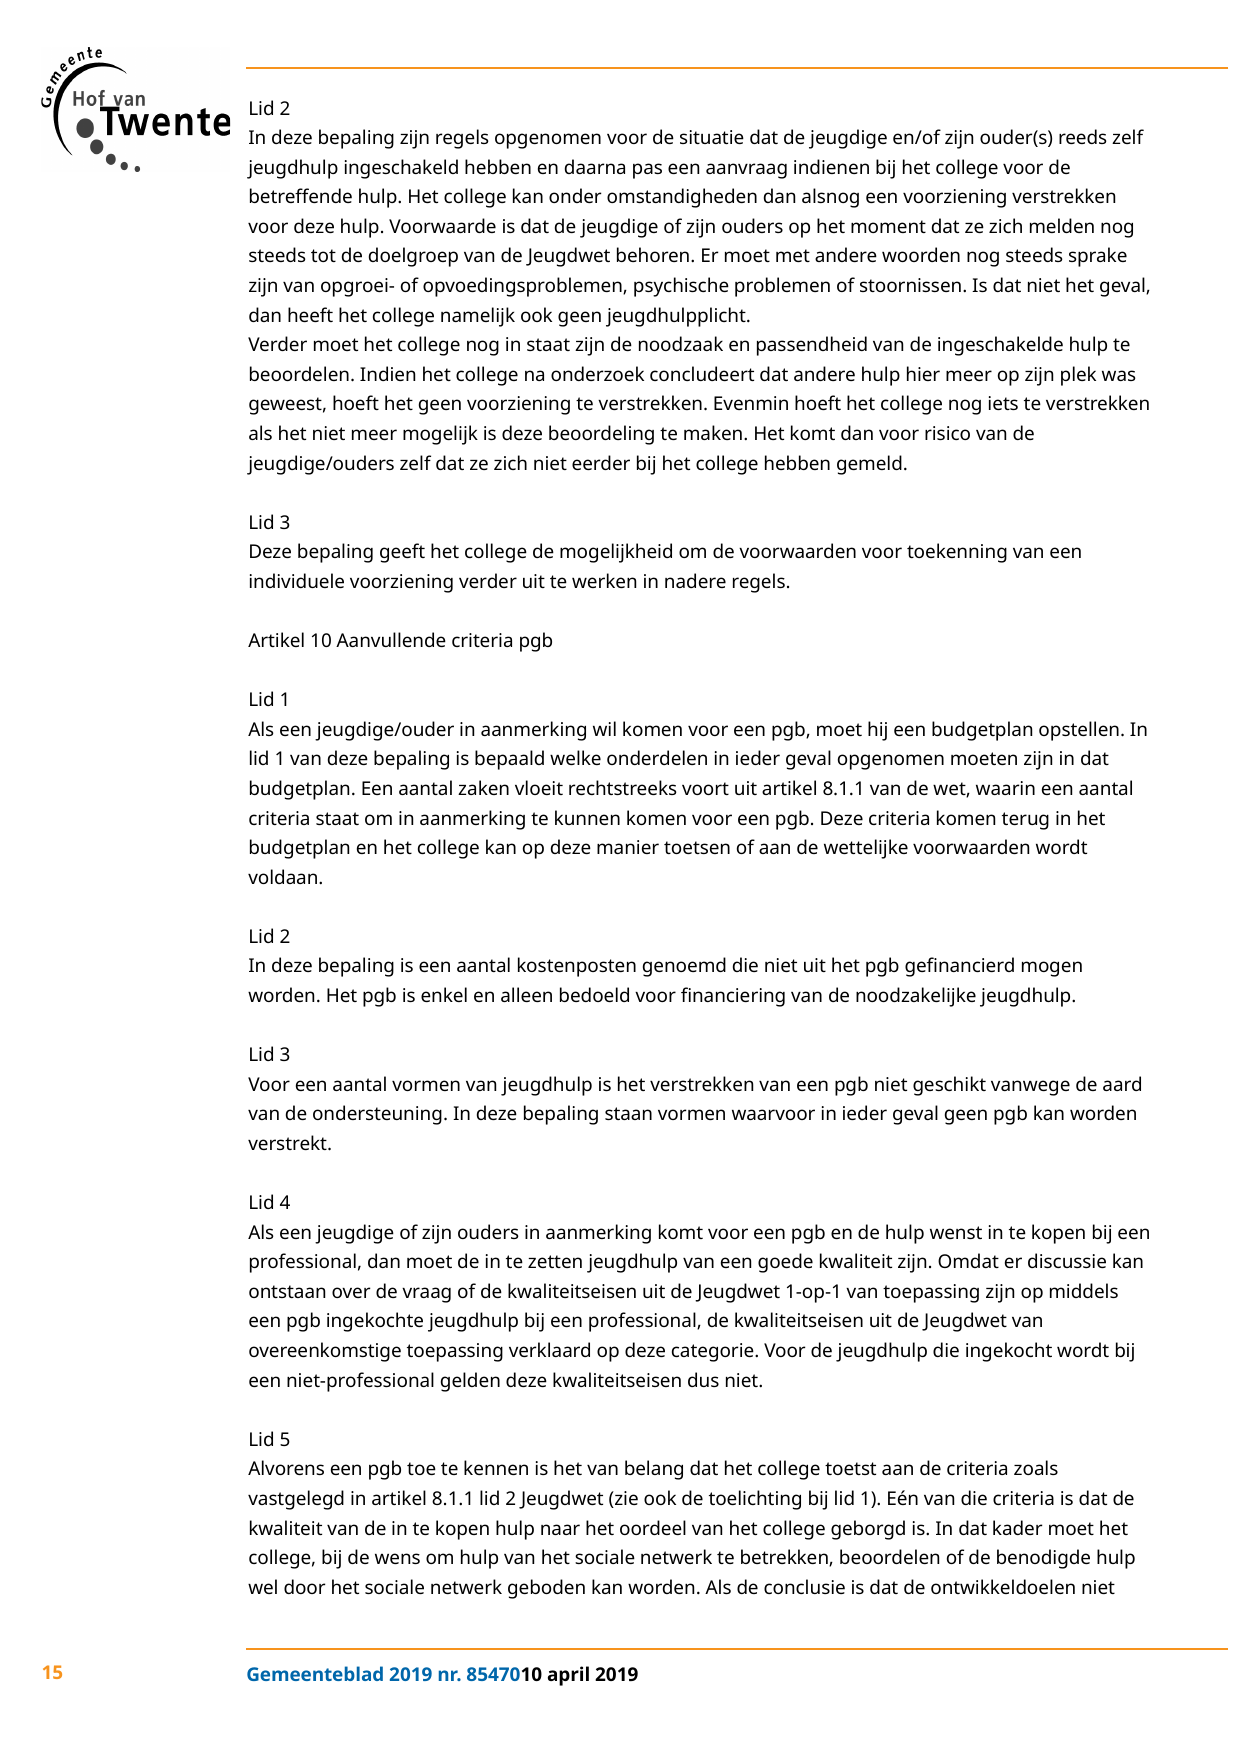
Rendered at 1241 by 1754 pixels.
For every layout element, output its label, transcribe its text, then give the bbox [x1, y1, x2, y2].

text Voor een aantal vormen van jeugdhulp is het verstrekken van een pgb niet geschikt vanwege de aard van de ondersteuning. In deze bepaling staan vormen waarvoor in ieder geval geen pgb kan worden verstrekt. [248, 1071, 1152, 1156]
text Deze bepaling geeft het college de mogelijkheid om de voorwaarden voor toekenning van een individuele voorziening verder uit te werken in nadere regels. [248, 538, 1152, 594]
picture [41, 47, 231, 172]
text Lid 3 [248, 1041, 1152, 1067]
text Verder moet het college nog in staat zijn de noodzaak en passendheid van de ingeschakelde hulp te beoordelen. Indien het college na onderzoek concludeert dat andere hulp hier meer op zijn plek was geweest, hoeft het geen voorziening te verstrekken. Evenmin hoeft het college nog iets te verstrekken als het niet meer mogelijk is deze beoordeling te maken. Het komt dan voor risico van de jeugdige/ouders zelf dat ze zich niet eerder bij het college hebben gemeld. [248, 331, 1152, 476]
text Alvorens een pgb toe te kennen is het van belang dat het college toetst aan de criteria zoals vastgelegd in artikel 8.1.1 lid 2 Jeugdwet (zie ook de toelichting bij lid 1). Eén van die criteria is dat de kwaliteit van de in te kopen hulp naar het oordeel van het college geborgd is. In dat kader moet het college, bij de wens om hulp van het sociale netwerk te betrekken, beoordelen of de benodigde hulp wel door het sociale netwerk geboden kan worden. Als de conclusie is dat de ontwikkeldoelen niet [248, 1456, 1152, 1600]
text Lid 3 [248, 509, 1152, 535]
text In deze bepaling zijn regels opgenomen voor de situatie dat de jeugdige en/of zijn ouder(s) reeds zelf jeugdhulp ingeschakeld hebben en daarna pas een aanvraag indienen bij het college voor de betreffende hulp. Het college kan onder omstandigheden dan alsnog een voorziening verstrekken voor deze hulp. Voorwaarde is dat de jeugdige of zijn ouders op het moment dat ze zich melden nog steeds tot de doelgroep van de Jeugdwet behoren. Er moet met andere woorden nog steeds sprake zijn van opgroei- of opvoedingsproblemen, psychische problemen of stoornissen. Is dat niet het geval, dan heeft het college namelijk ook geen jeugdhulpplicht. [248, 124, 1152, 328]
text Lid 2 [248, 923, 1152, 949]
text Lid 1 [248, 686, 1152, 712]
text Als een jeugdige of zijn ouders in aanmerking komt voor een pgb en de hulp wenst in te kopen bij een professional, dan moet de in te zetten jeugdhulp van een goede kwaliteit zijn. Omdat er discussie kan ontstaan over de vraag of de kwaliteitseisen uit de Jeugdwet 1-op-1 van toepassing zijn op middels een pgb ingekochte jeugdhulp bij een professional, de kwaliteitseisen uit de Jeugdwet van overeenkomstige toepassing verklaard op deze categorie. Voor de jeugdhulp die ingekocht wordt bij een niet-professional gelden deze kwaliteitseisen dus niet. [248, 1219, 1152, 1393]
text Lid 2 [248, 95, 1152, 121]
text In deze bepaling is een aantal kostenposten genoemd die niet uit het pgb gefinancierd mogen worden. Het pgb is enkel en alleen bedoeld voor financiering van de noodzakelijke jeugdhulp. [248, 953, 1152, 1008]
text Lid 4 [248, 1189, 1152, 1215]
text Lid 5 [248, 1426, 1152, 1452]
text Artikel 10 Aanvullende criteria pgb [248, 627, 1152, 653]
text Als een jeugdige/ouder in aanmerking wil komen voor een pgb, moet hij een budgetplan opstellen. In lid 1 van deze bepaling is bepaald welke onderdelen in ieder geval opgenomen moeten zijn in dat budgetplan. Een aantal zaken vloeit rechtstreeks voort uit artikel 8.1.1 van de wet, waarin een aantal criteria staat om in aanmerking te kunnen komen voor een pgb. Deze criteria komen terug in het budgetplan en het college kan op deze manier toetsen of aan de wettelijke voorwaarden wordt voldaan. [248, 716, 1152, 890]
